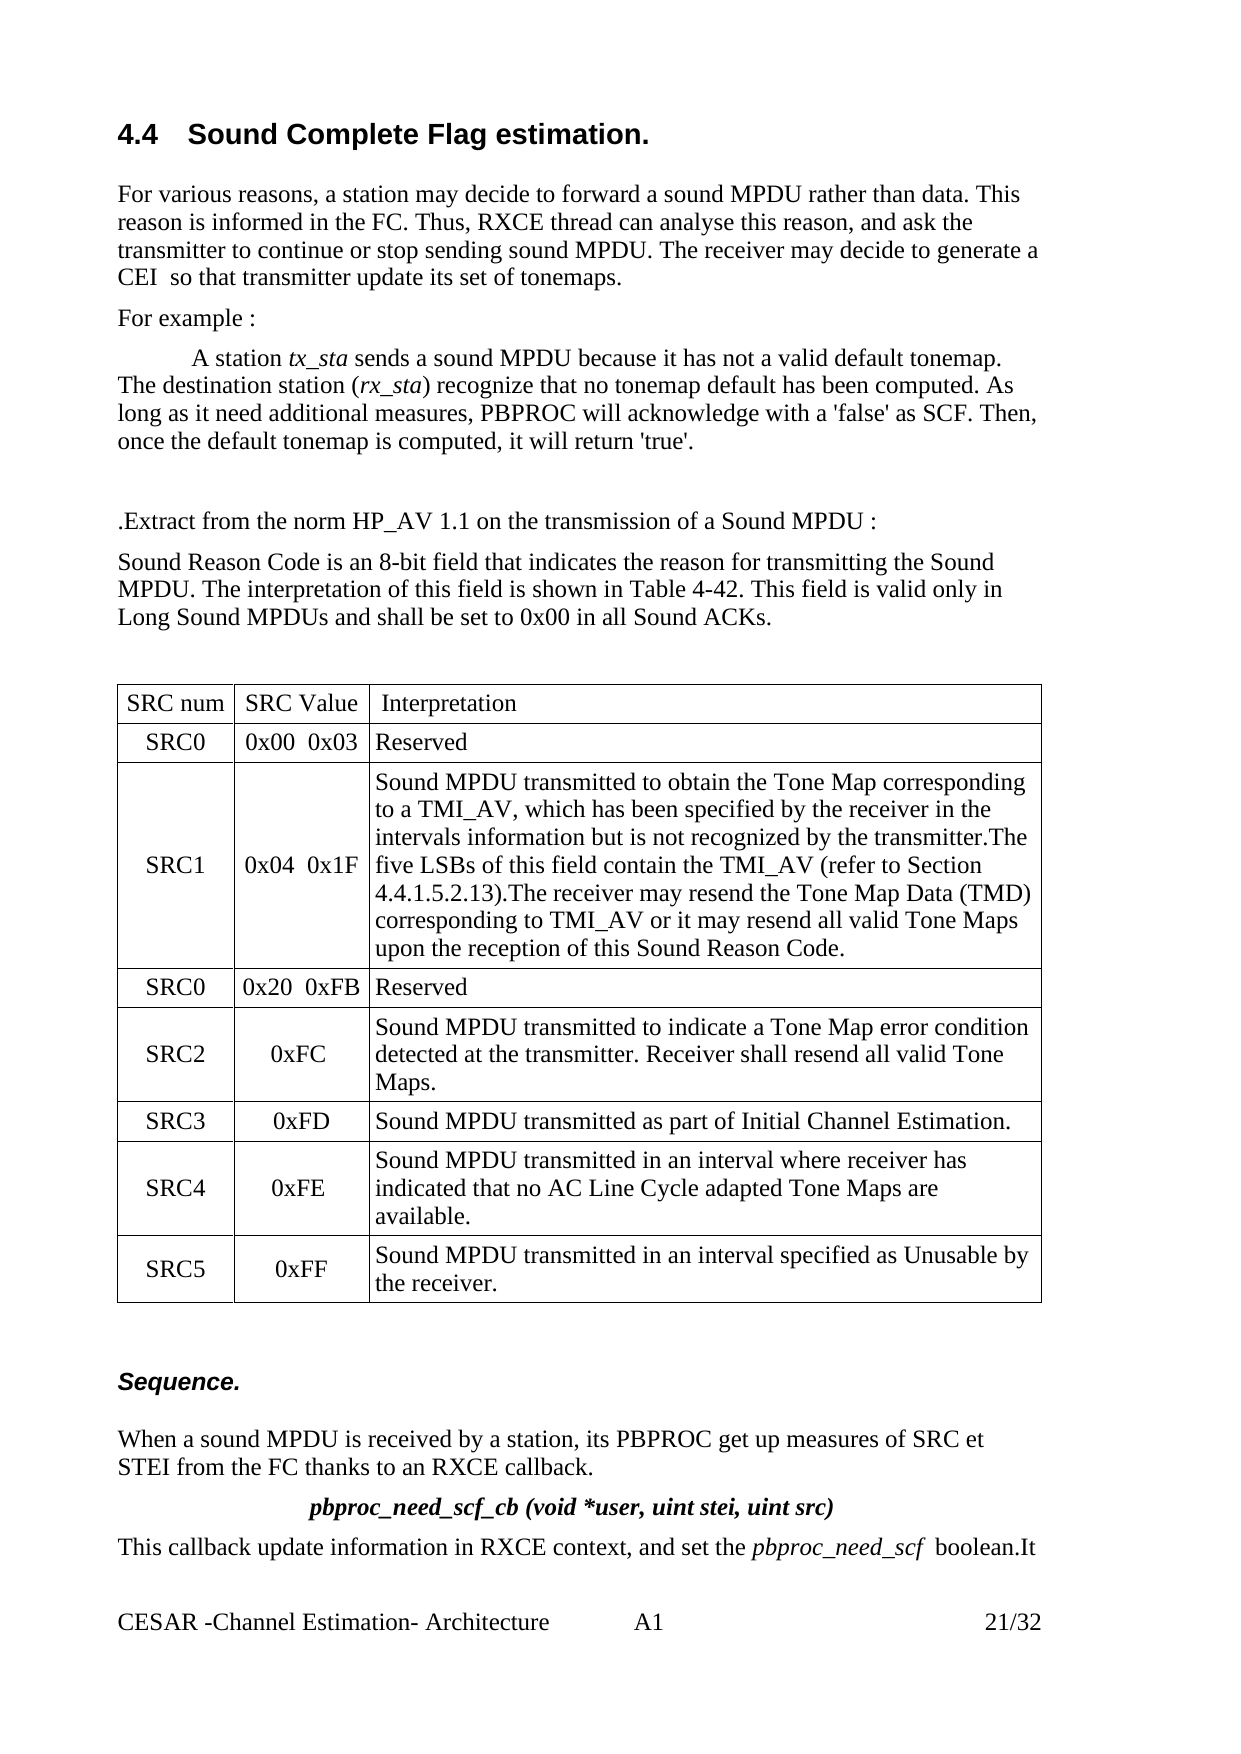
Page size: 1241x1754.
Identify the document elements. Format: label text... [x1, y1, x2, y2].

table_cell SRC0 [118, 724, 233, 762]
text For various reasons, a station may decide to forward a sound MPDU rather than data. This reason is informed in the FC. Thus, RXCE thread can analyse this reason, and ask the transmitter to continue or stop sending sound MPDU. The receiver may decide to generate a CEI so that transmitter update its set of tonemaps. [117, 180, 1041, 291]
text Sound Reason Code is an 8-bit field that indicates the reason for transmitting the Sound MPDU. The interpretation of this field is shown in Table 4-42. This field is valid only in Long Sound MPDUs and shall be set to 0x00 in all Sound ACKs. [117, 548, 1041, 631]
table_cell 0x20 ­ 0xFB [235, 969, 369, 1007]
table_cell Sound MPDU transmitted to obtain the Tone Map corresponding to a TMI_AV, which has been specified by the receiver in the intervals information but is not recognized by the transmitter.The five LSBs of this field contain the TMI_AV (refer to Section 4.4.1.5.2.13).The receiver may resend the Tone Map Data (TMD) corresponding to TMI_AV or it may resend all valid Tone Maps upon the reception of this Sound Reason Code. [370, 763, 1041, 968]
table_cell 0xFD [235, 1102, 369, 1141]
text For example : [117, 304, 1041, 331]
text A station tx_sta sends a sound MPDU because it has not a valid default tonemap. The destination station (rx_sta) recognize that no tonemap default has been computed. As long as it need additional measures, PBPROC will acknowledge with a 'false' as SCF. Then, once the default tonemap is computed, it will return 'true'. [117, 344, 1041, 455]
table_cell Sound MPDU transmitted as part of Initial Channel Estimation. [370, 1102, 1041, 1141]
subtitle Sound Complete Flag estimation. [117, 118, 1041, 151]
table_cell SRC0 [118, 969, 233, 1007]
text pbproc_need_scf_cb (void *user, uint stei, uint src) [117, 1493, 1041, 1521]
table_cell SRC5 [118, 1236, 233, 1302]
table_header SRC num [118, 685, 233, 723]
table_cell Reserved [370, 969, 1041, 1007]
table_cell Sound MPDU transmitted in an interval specified as Unusable by the receiver. [370, 1236, 1041, 1302]
table_cell 0x00 ­ 0x03 [235, 724, 369, 762]
table_cell 0xFE [235, 1142, 369, 1235]
subtitle Sequence. [117, 1368, 1041, 1395]
table_cell Sound MPDU transmitted to indicate a Tone Map error condition detected at the transmitter. Receiver shall resend all valid Tone Maps. [370, 1008, 1041, 1101]
text When a sound MPDU is received by a station, its PBPROC get up measures of SRC et STEI from the FC thanks to an RXCE callback. [117, 1425, 1041, 1480]
text .Extract from the norm HP_AV 1.1 on the transmission of a Sound MPDU : [117, 507, 1041, 535]
table_cell SRC3 [118, 1102, 233, 1141]
table_header Interpretation [370, 685, 1041, 723]
table_cell SRC4 [118, 1142, 233, 1235]
table_cell 0xFC [235, 1008, 369, 1101]
table_cell 0xFF [235, 1236, 369, 1302]
table_cell Reserved [370, 724, 1041, 762]
table_cell SRC1 [118, 763, 233, 968]
table_cell SRC2 [118, 1008, 233, 1101]
table_cell 0x04 ­ 0x1F [235, 763, 369, 968]
table_header SRC Value [235, 685, 369, 723]
table_cell Sound MPDU transmitted in an interval where receiver has indicated that no AC Line Cycle adapted Tone Maps are available. [370, 1142, 1041, 1235]
text This callback update information in RXCE context, and set the pbproc_need_scf boolean.It [117, 1533, 1041, 1561]
